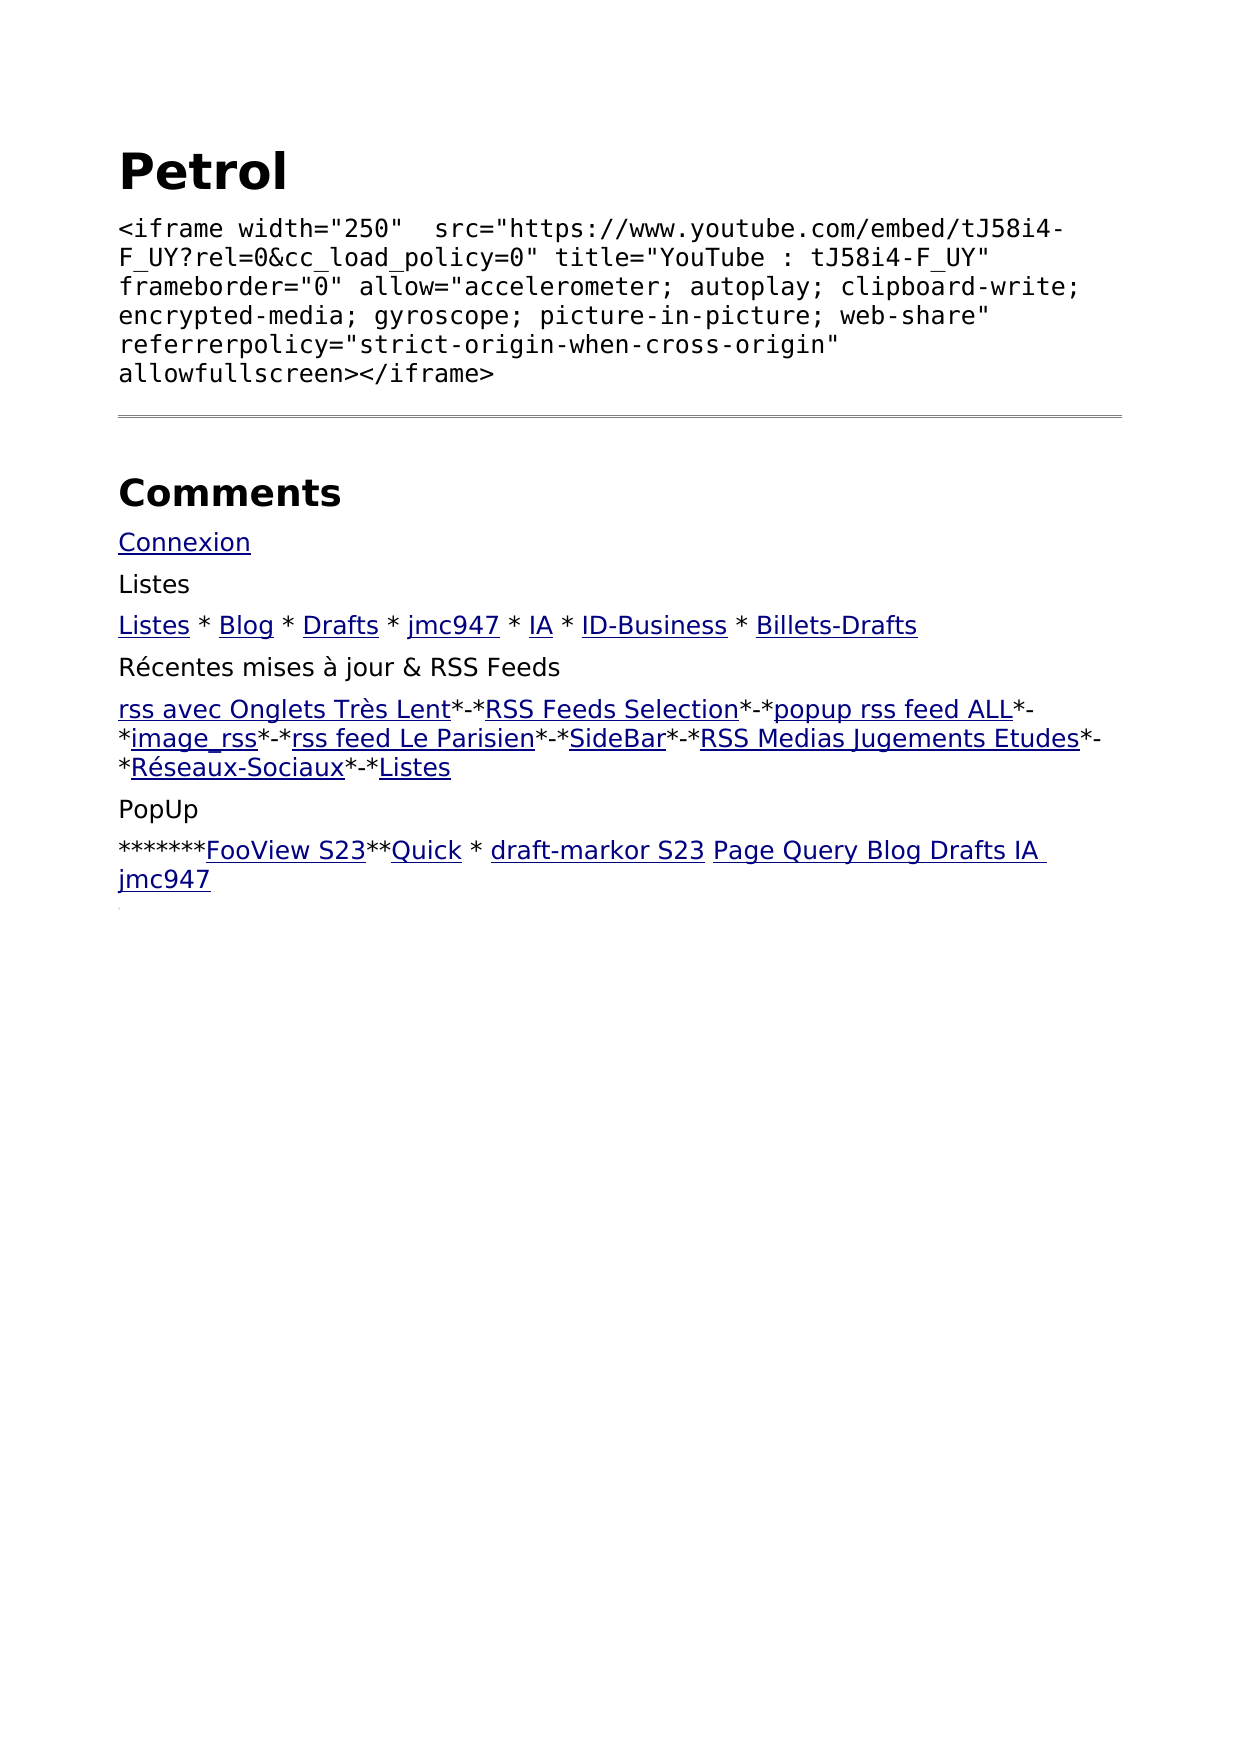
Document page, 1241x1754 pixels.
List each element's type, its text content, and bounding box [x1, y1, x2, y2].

subtitle Petrol [118, 143, 1122, 201]
text *******FooView S23**Quick * draft-markor S23 Page Query Blog Drafts IA jmc947 [118, 836, 1122, 895]
text Listes * Blog * Drafts * jmc947 * IA * ID-Business * Billets-Drafts [118, 611, 1122, 641]
subtitle Comments [118, 472, 1122, 516]
text PopUp [118, 795, 1122, 824]
text Listes [118, 570, 1122, 599]
text rss avec Onglets Très Lent*-*RSS Feeds Selection*-*popup rss feed ALL*-*image_rss*-*rss feed Le Parisien*-*SideBar*-*RSS Medias Jugements Etudes*-*Réseaux-Sociaux*-*Listes [118, 695, 1122, 782]
text Récentes mises à jour & RSS Feeds [118, 653, 1122, 682]
text <iframe width="250" src="https://www.youtube.com/embed/tJ58i4-F_UY?rel=0&cc_load_policy=0" title="YouTube : tJ58i4-F_UY" frameborder="0" allow="accelerometer; autoplay; clipboard-write; encrypted-media; gyroscope; picture-in-picture; web-share" referrerpolicy="strict-origin-when-cross-origin" allowfullscreen></iframe> [118, 214, 1122, 389]
text Connexion [118, 528, 1122, 557]
